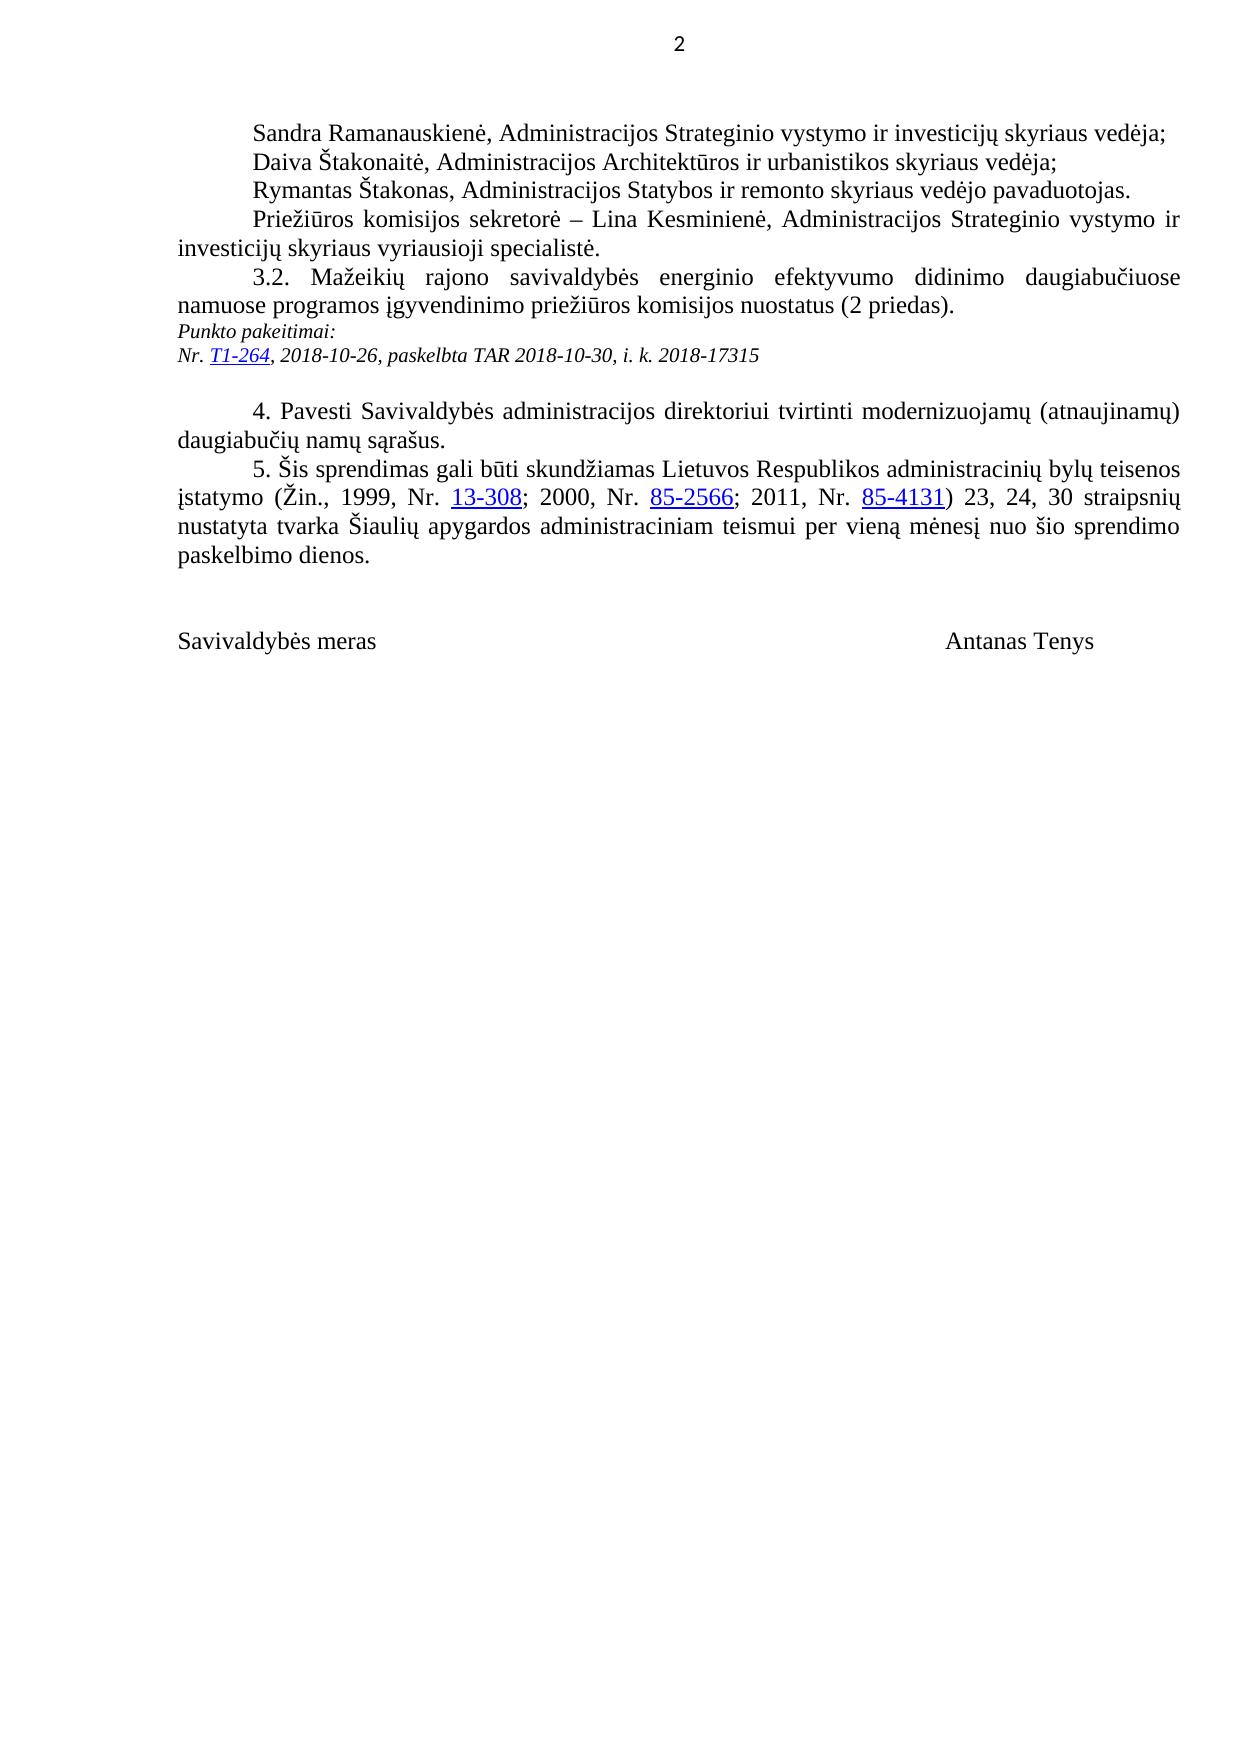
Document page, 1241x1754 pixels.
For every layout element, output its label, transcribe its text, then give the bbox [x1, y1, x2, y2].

text Savivaldybės meras Antanas Tenys [177, 626, 1181, 655]
text Priežiūros komisijos sekretorė – Lina Kesminienė, Administracijos Strateginio vystymo ir investicijų skyriaus vyriausioji specialistė. [177, 204, 1181, 262]
text Sandra Ramanauskienė, Administracijos Strateginio vystymo ir investicijų skyriaus vedėja; [177, 118, 1181, 147]
text 4. Pavesti Savivaldybės administracijos direktoriui tvirtinti modernizuojamų (atnaujinamų) daugiabučių namų sąrašus. [177, 396, 1181, 454]
text Daiva Štakonaitė, Administracijos Architektūros ir urbanistikos skyriaus vedėja; [177, 147, 1181, 176]
text Punkto pakeitimai: [177, 319, 1181, 343]
text 5. Šis sprendimas gali būti skundžiamas Lietuvos Respublikos administracinių bylų teisenos įstatymo (Žin., 1999, Nr. 13-308; 2000, Nr. 85-2566; 2011, Nr. 85-4131) 23, 24, 30 straipsnių nustatyta tvarka Šiaulių apygardos administraciniam teismui per vieną mėnesį nuo šio sprendimo paskelbimo dienos. [177, 454, 1181, 569]
text Rymantas Štakonas, Administracijos Statybos ir remonto skyriaus vedėjo pavaduotojas. [177, 176, 1181, 204]
text 3.2. Mažeikių rajono savivaldybės energinio efektyvumo didinimo daugiabučiuose namuose programos įgyvendinimo priežiūros komisijos nuostatus (2 priedas). [177, 262, 1181, 319]
text Nr. T1-264, 2018-10-26, paskelbta TAR 2018-10-30, i. k. 2018-17315 [177, 343, 1181, 367]
